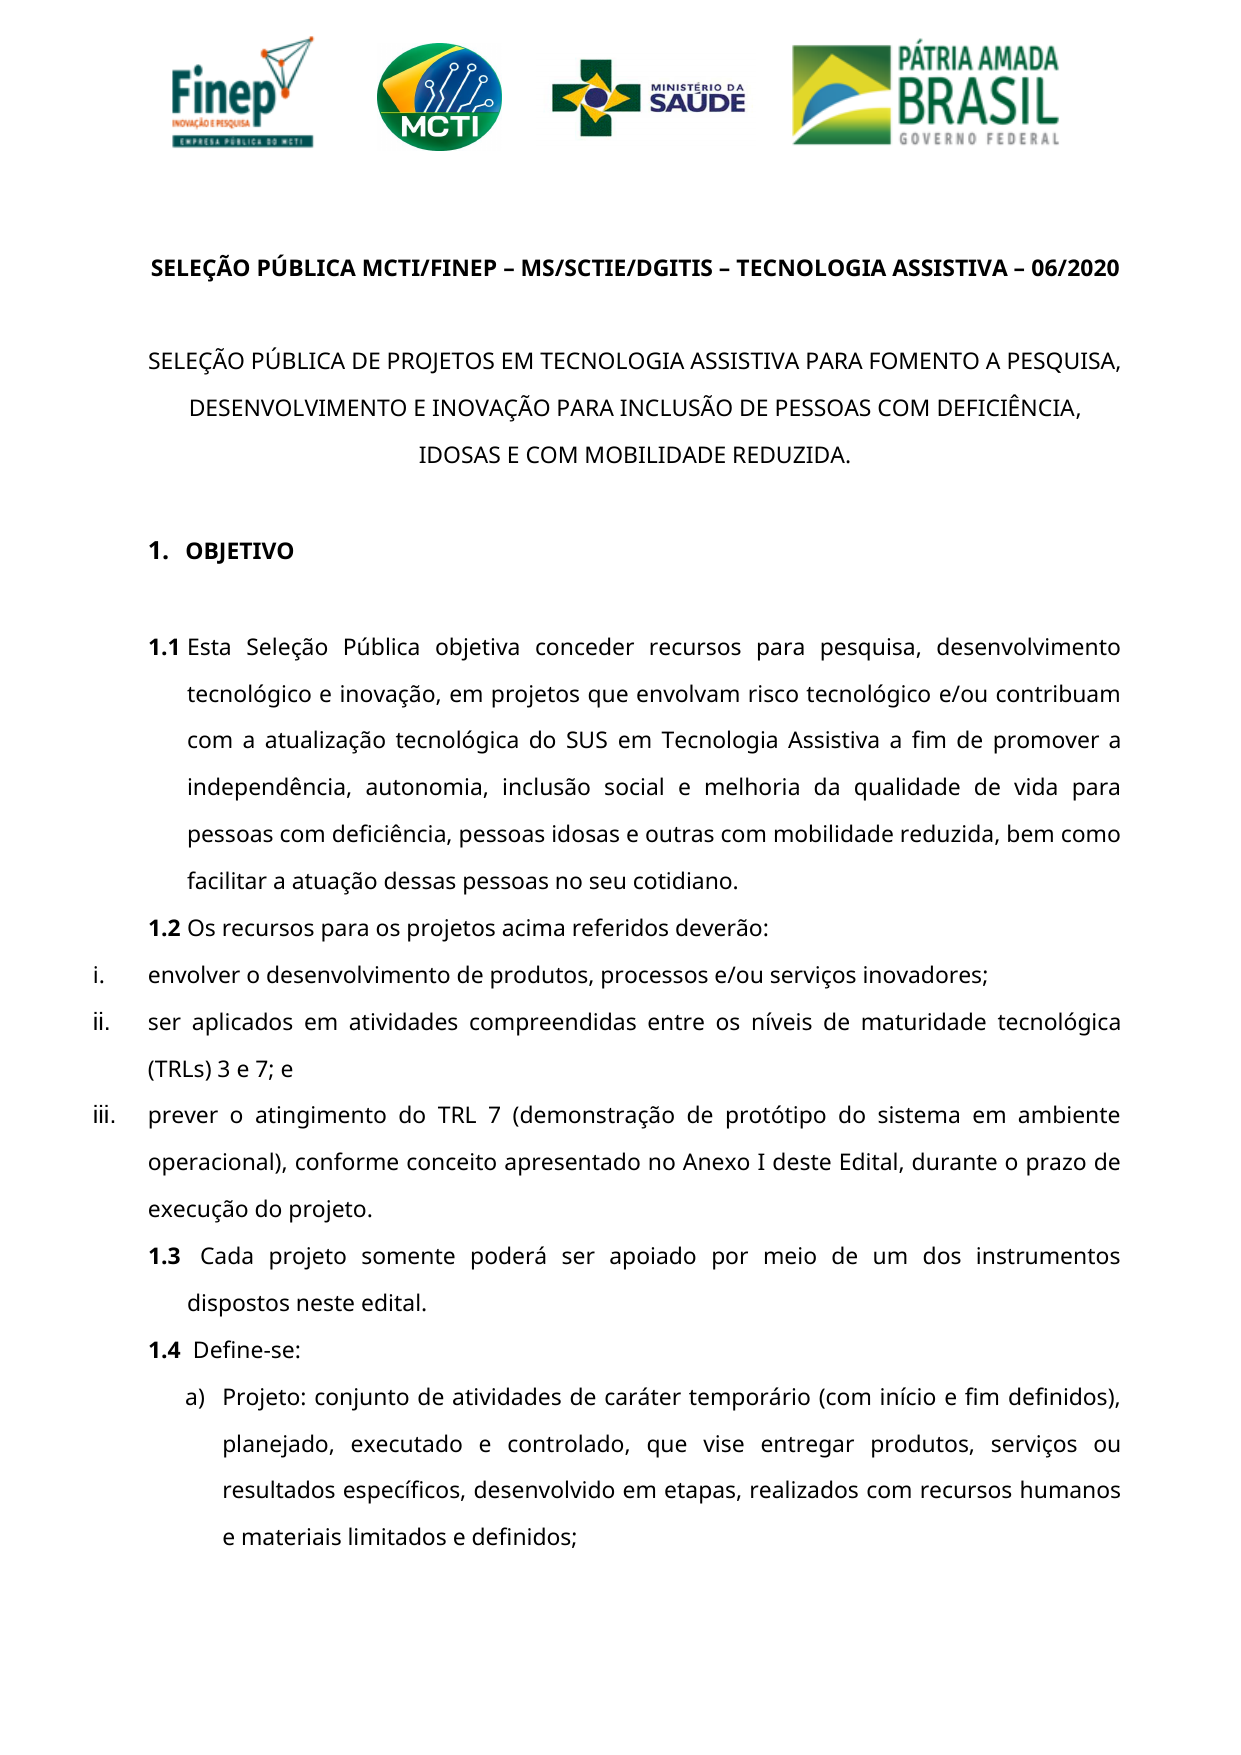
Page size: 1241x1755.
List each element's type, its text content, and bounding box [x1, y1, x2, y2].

list Define-se: [148, 1334, 1122, 1365]
list envolver o desenvolvimento de produtos, processos e/ou serviços inovadores; [93, 959, 1122, 990]
list prever o atingimento do TRL 7 (demonstração de protótipo do sistema em ambiente operacional), conforme conceito apresentado no Anexo I deste Edital, durante o prazo de execução do projeto. [93, 1099, 1122, 1224]
list Os recursos para os projetos acima referidos deverão: [148, 912, 1122, 943]
list Esta Seleção Pública objetiva conceder recursos para pesquisa, desenvolvimento tecnológico e inovação, em projetos que envolvam risco tecnológico e/ou contribuam com a atualização tecnológica do SUS em Tecnologia Assistiva a fim de promover a independência, autonomia, inclusão social e melhoria da qualidade de vida para pessoas com deficiência, pessoas idosas e outras com mobilidade reduzida, bem como facilitar a atuação dessas pessoas no seu cotidiano. [148, 631, 1122, 896]
text SELEÇÃO PÚBLICA DE PROJETOS EM TECNOLOGIA ASSISTIVA PARA FOMENTO A PESQUISA, DESENVOLVIMENTO E INOVAÇÃO PARA INCLUSÃO DE PESSOAS COM DEFICIÊNCIA, IDOSAS E COM MOBILIDADE REDUZIDA. [148, 345, 1122, 470]
text SELEÇÃO PÚBLICA MCTI/FINEP – MS/SCTIE/DGITIS – TECNOLOGIA ASSISTIVA – 06/2020 [148, 251, 1122, 283]
list Cada projeto somente poderá ser apoiado por meio de um dos instrumentos dispostos neste edital. [148, 1240, 1122, 1318]
list ser aplicados em atividades compreendidas entre os níveis de maturidade tecnológica (TRLs) 3 e 7; e [93, 1006, 1122, 1084]
list Projeto: conjunto de atividades de caráter temporário (com início e fim definidos), planejado, executado e controlado, que vise entregar produtos, serviços ou resultados específicos, desenvolvido em etapas, realizados com recursos humanos e materiais limitados e definidos; [185, 1381, 1122, 1552]
list OBJETIVO [148, 533, 1122, 567]
